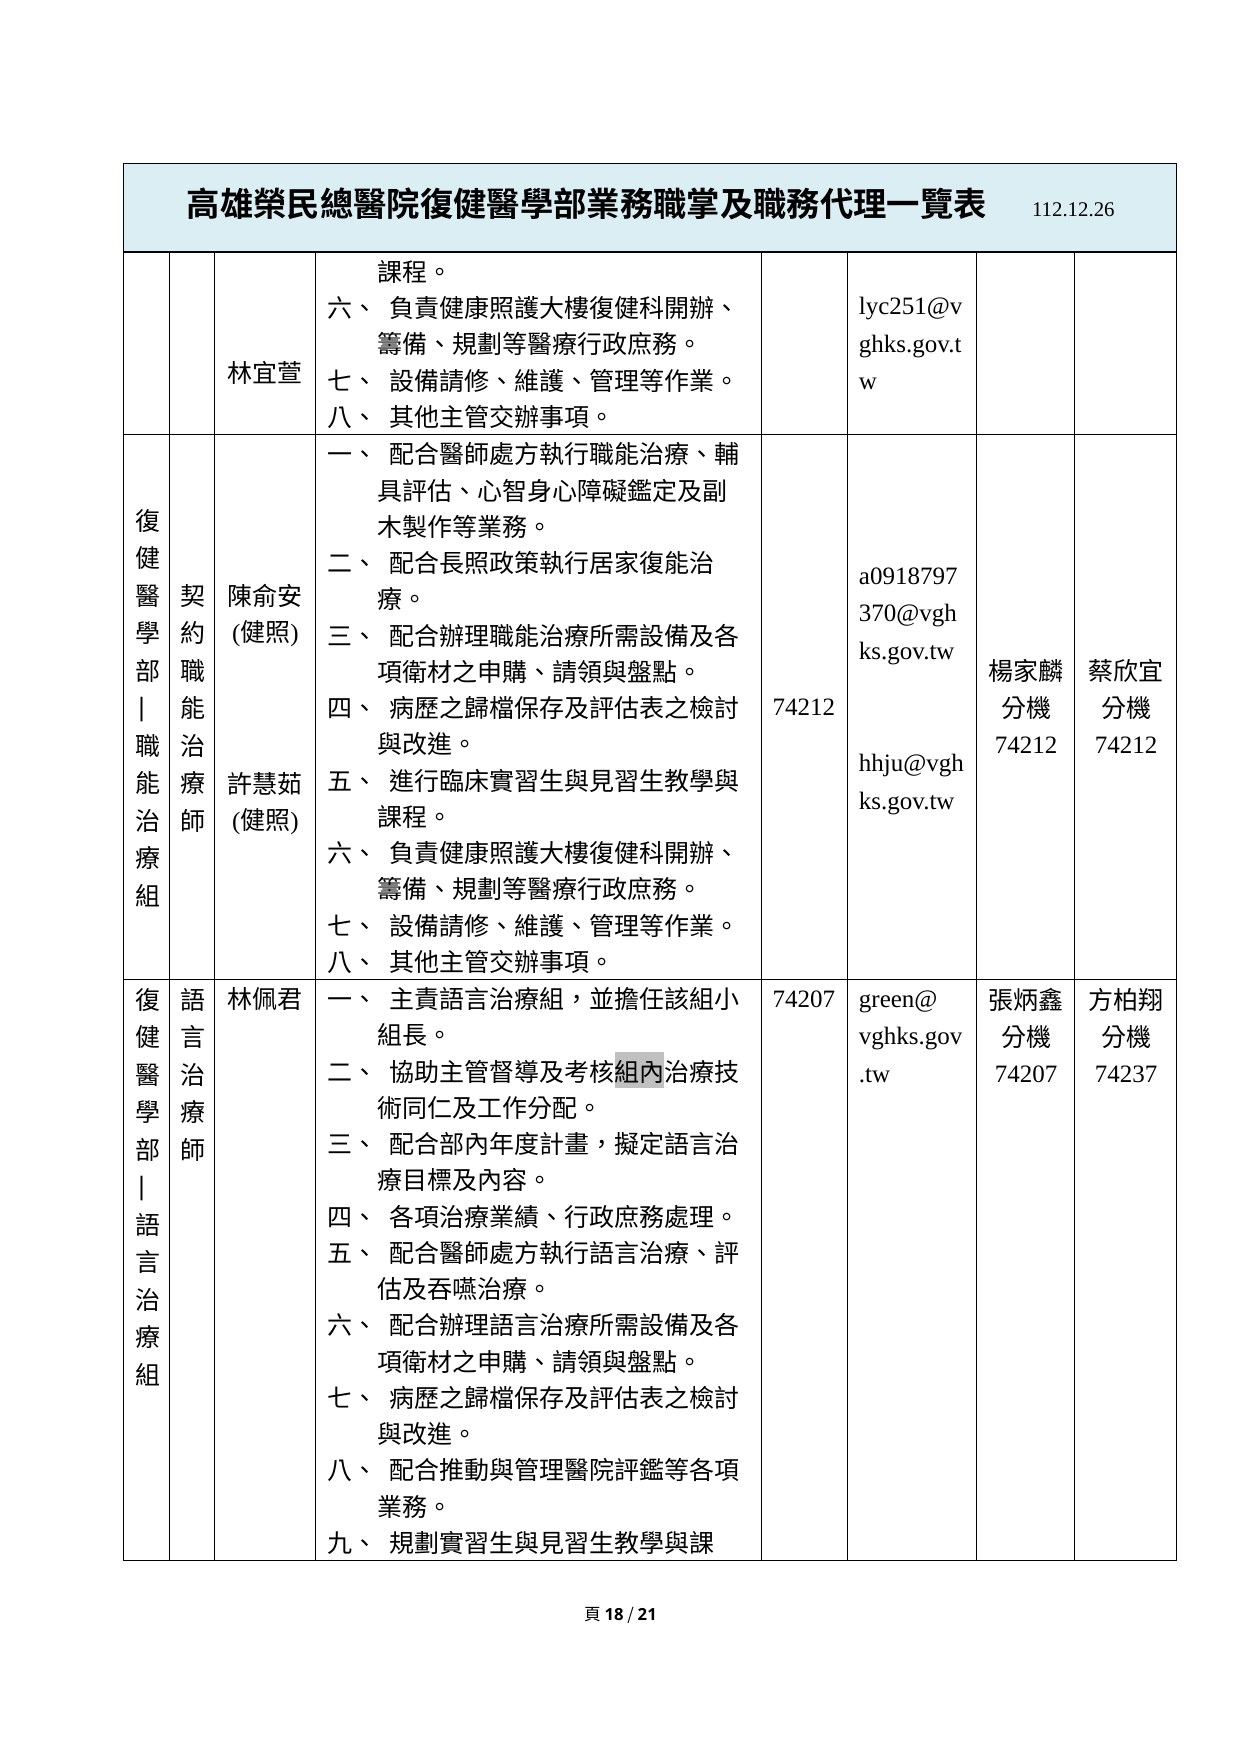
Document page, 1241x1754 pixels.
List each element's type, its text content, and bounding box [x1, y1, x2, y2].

table_cell a0918797370@vghks.gov.tw hhju@vghks.gov.tw [848, 435, 976, 978]
table_cell 語言治療師 [170, 980, 214, 1559]
table_cell 復健醫學部 ∣ 職能治療組 [124, 435, 169, 978]
table_cell 74207 [762, 980, 847, 1559]
table_cell 蔡欣宜 分機 74212 [1075, 435, 1176, 978]
table_cell 配合醫師處方執行職能治療、輔具評估、心智身心障礙鑑定及副木製作等業務。 配合長照政策執行居家復能治療。 配合辦理職能治療所需設備及各項衛材之申購、請領與盤點。 病歷之歸檔保存及評估表之檢討與改進。 進行臨床實習生與見習生教學與課程。 負責健康照護大樓復健科開辦、籌備、規劃等醫療行政庶務。 設備請修、維護、管理等作業。 其他主管交辦事項。 [316, 253, 761, 434]
table_cell 契約職能治療師 [170, 435, 214, 978]
table_cell [170, 253, 214, 434]
table_cell [1075, 253, 1176, 434]
table_cell 楊家麟 分機 74212 [977, 435, 1074, 978]
table_cell lyc251@vghks.gov.tw [848, 253, 976, 434]
table_cell 林宜萱 [215, 253, 315, 434]
table_cell 配合醫師處方執行職能治療、輔具評估、心智身心障礙鑑定及副木製作等業務。 配合長照政策執行居家復能治療。 配合辦理職能治療所需設備及各項衛材之申購、請領與盤點。 病歷之歸檔保存及評估表之檢討與改進。 進行臨床實習生與見習生教學與課程。 負責健康照護大樓復健科開辦、籌備、規劃等醫療行政庶務。 設備請修、維護、管理等作業。 其他主管交辦事項。 [316, 435, 761, 978]
table_cell [977, 253, 1074, 434]
table_cell 主責語言治療組，並擔任該組小組長。 協助主管督導及考核組內治療技術同仁及工作分配。 配合部內年度計畫，擬定語言治療目標及內容。 各項治療業績、行政庶務處理。 配合醫師處方執行語言治療、評估及吞嚥治療。 配合辦理語言治療所需設備及各項衛材之申購、請領與盤點。 病歷之歸檔保存及評估表之檢討與改進。 配合推動與管理醫院評鑑等各項業務。 規劃實習生與見習生教學與課程。 其他主管交辦事項。 [316, 980, 761, 1559]
table_cell green@ vghks.gov.tw [848, 980, 976, 1559]
table_cell 張炳鑫 分機 74207 [977, 980, 1074, 1559]
table_cell 方柏翔 分機 74237 [1075, 980, 1176, 1559]
table_cell 林佩君 [215, 980, 315, 1559]
table_cell 復健醫學部 ∣ 語言治療組 [124, 980, 169, 1559]
table_header 高雄榮民總醫院復健醫學部業務職掌及職務代理一覽表 112.12.26 [124, 164, 1176, 251]
table_cell 陳俞安 (健照) 許慧茹 (健照) [215, 435, 315, 978]
table_cell 74212 [762, 435, 847, 978]
table_cell [762, 253, 847, 434]
